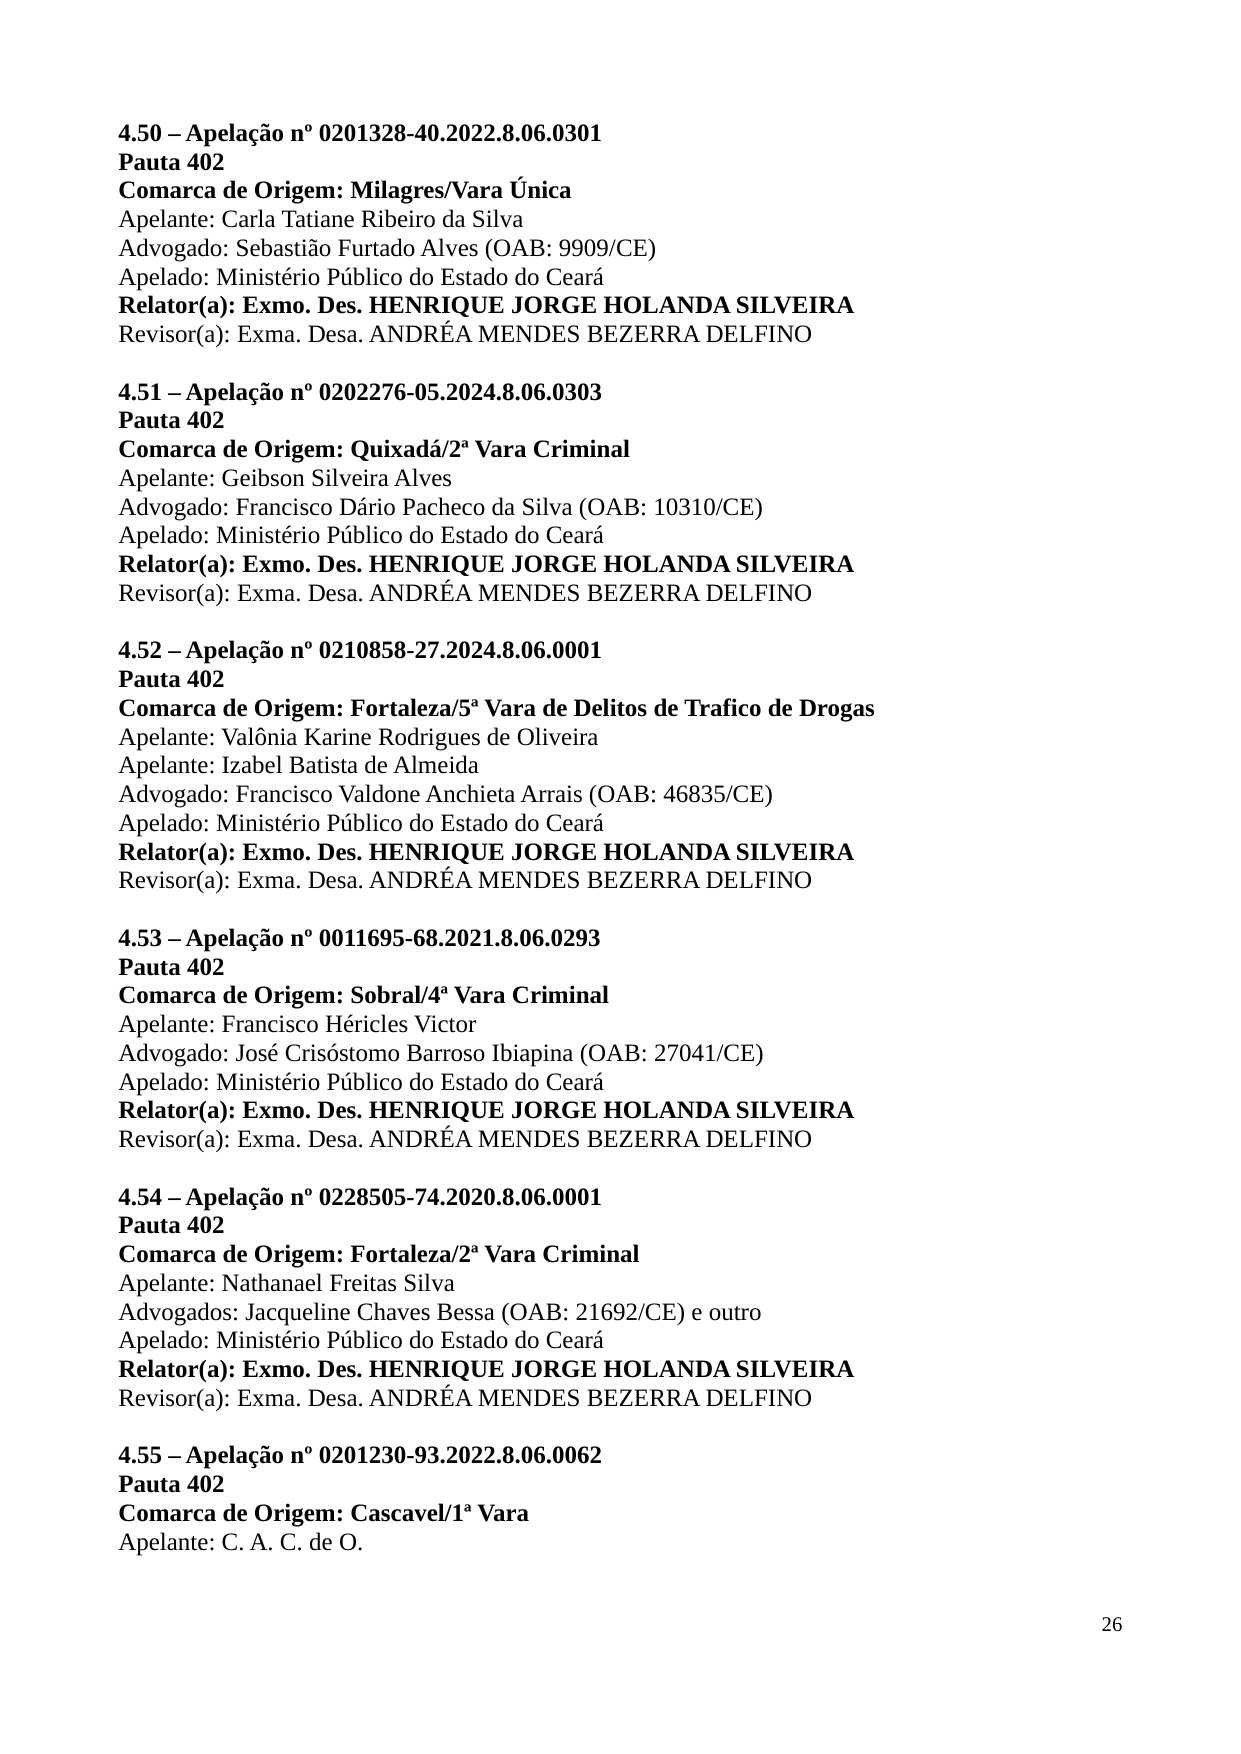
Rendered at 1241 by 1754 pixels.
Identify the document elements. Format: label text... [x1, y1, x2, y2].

text Relator(a): Exmo. Des. HENRIQUE JORGE HOLANDA SILVEIRA [118, 291, 1122, 319]
text Relator(a): Exmo. Des. HENRIQUE JORGE HOLANDA SILVEIRA [118, 549, 1122, 578]
text 4.54 – Apelação nº 0228505-74.2020.8.06.0001 [118, 1182, 1122, 1211]
text Apelante: Geibson Silveira Alves [118, 463, 1122, 492]
text Advogado: Sebastião Furtado Alves (OAB: 9909/CE) [118, 233, 1122, 262]
text Pauta 402 [118, 406, 1122, 434]
text Apelante: Francisco Héricles Victor [118, 1009, 1122, 1038]
text Pauta 402 [118, 1469, 1122, 1498]
text Relator(a): Exmo. Des. HENRIQUE JORGE HOLANDA SILVEIRA [118, 1354, 1122, 1383]
text Pauta 402 [118, 147, 1122, 176]
text Revisor(a): Exma. Desa. ANDRÉA MENDES BEZERRA DELFINO [118, 1124, 1122, 1153]
text Revisor(a): Exma. Desa. ANDRÉA MENDES BEZERRA DELFINO [118, 866, 1122, 894]
text 4.55 – Apelação nº 0201230-93.2022.8.06.0062 [118, 1441, 1122, 1469]
text Revisor(a): Exma. Desa. ANDRÉA MENDES BEZERRA DELFINO [118, 1383, 1122, 1412]
text Revisor(a): Exma. Desa. ANDRÉA MENDES BEZERRA DELFINO [118, 319, 1122, 348]
text Pauta 402 [118, 664, 1122, 693]
text Advogados: Jacqueline Chaves Bessa (OAB: 21692/CE) e outro [118, 1297, 1122, 1326]
text 4.50 – Apelação nº 0201328-40.2022.8.06.0301 [118, 118, 1122, 147]
text Relator(a): Exmo. Des. HENRIQUE JORGE HOLANDA SILVEIRA [118, 1096, 1122, 1124]
text Apelante: Valônia Karine Rodrigues de Oliveira [118, 722, 1122, 751]
text Pauta 402 [118, 952, 1122, 981]
text Advogado: Francisco Dário Pacheco da Silva (OAB: 10310/CE) [118, 492, 1122, 521]
text Apelante: C. A. C. de O. [118, 1527, 1122, 1556]
text Apelado: Ministério Público do Estado do Ceará [118, 1326, 1122, 1354]
text Apelado: Ministério Público do Estado do Ceará [118, 521, 1122, 549]
text Comarca de Origem: Milagres/Vara Única [118, 176, 1122, 204]
text Apelado: Ministério Público do Estado do Ceará [118, 808, 1122, 837]
text Comarca de Origem: Fortaleza/2ª Vara Criminal [118, 1239, 1122, 1268]
text Advogado: Francisco Valdone Anchieta Arrais (OAB: 46835/CE) [118, 779, 1122, 808]
text Comarca de Origem: Cascavel/1ª Vara [118, 1498, 1122, 1527]
text Apelante: Izabel Batista de Almeida [118, 751, 1122, 779]
text 4.51 – Apelação nº 0202276-05.2024.8.06.0303 [118, 377, 1122, 406]
text Advogado: José Crisóstomo Barroso Ibiapina (OAB: 27041/CE) [118, 1038, 1122, 1067]
text Comarca de Origem: Quixadá/2ª Vara Criminal [118, 434, 1122, 463]
text Pauta 402 [118, 1211, 1122, 1239]
text Comarca de Origem: Sobral/4ª Vara Criminal [118, 981, 1122, 1009]
text Apelante: Nathanael Freitas Silva [118, 1268, 1122, 1297]
text 4.53 – Apelação nº 0011695-68.2021.8.06.0293 [118, 923, 1122, 952]
text Revisor(a): Exma. Desa. ANDRÉA MENDES BEZERRA DELFINO [118, 578, 1122, 607]
text 4.52 – Apelação nº 0210858-27.2024.8.06.0001 [118, 636, 1122, 664]
text Apelado: Ministério Público do Estado do Ceará [118, 1067, 1122, 1096]
text Comarca de Origem: Fortaleza/5ª Vara de Delitos de Trafico de Drogas [118, 693, 1122, 722]
text Apelado: Ministério Público do Estado do Ceará [118, 262, 1122, 291]
text Apelante: Carla Tatiane Ribeiro da Silva [118, 204, 1122, 233]
text Relator(a): Exmo. Des. HENRIQUE JORGE HOLANDA SILVEIRA [118, 837, 1122, 866]
